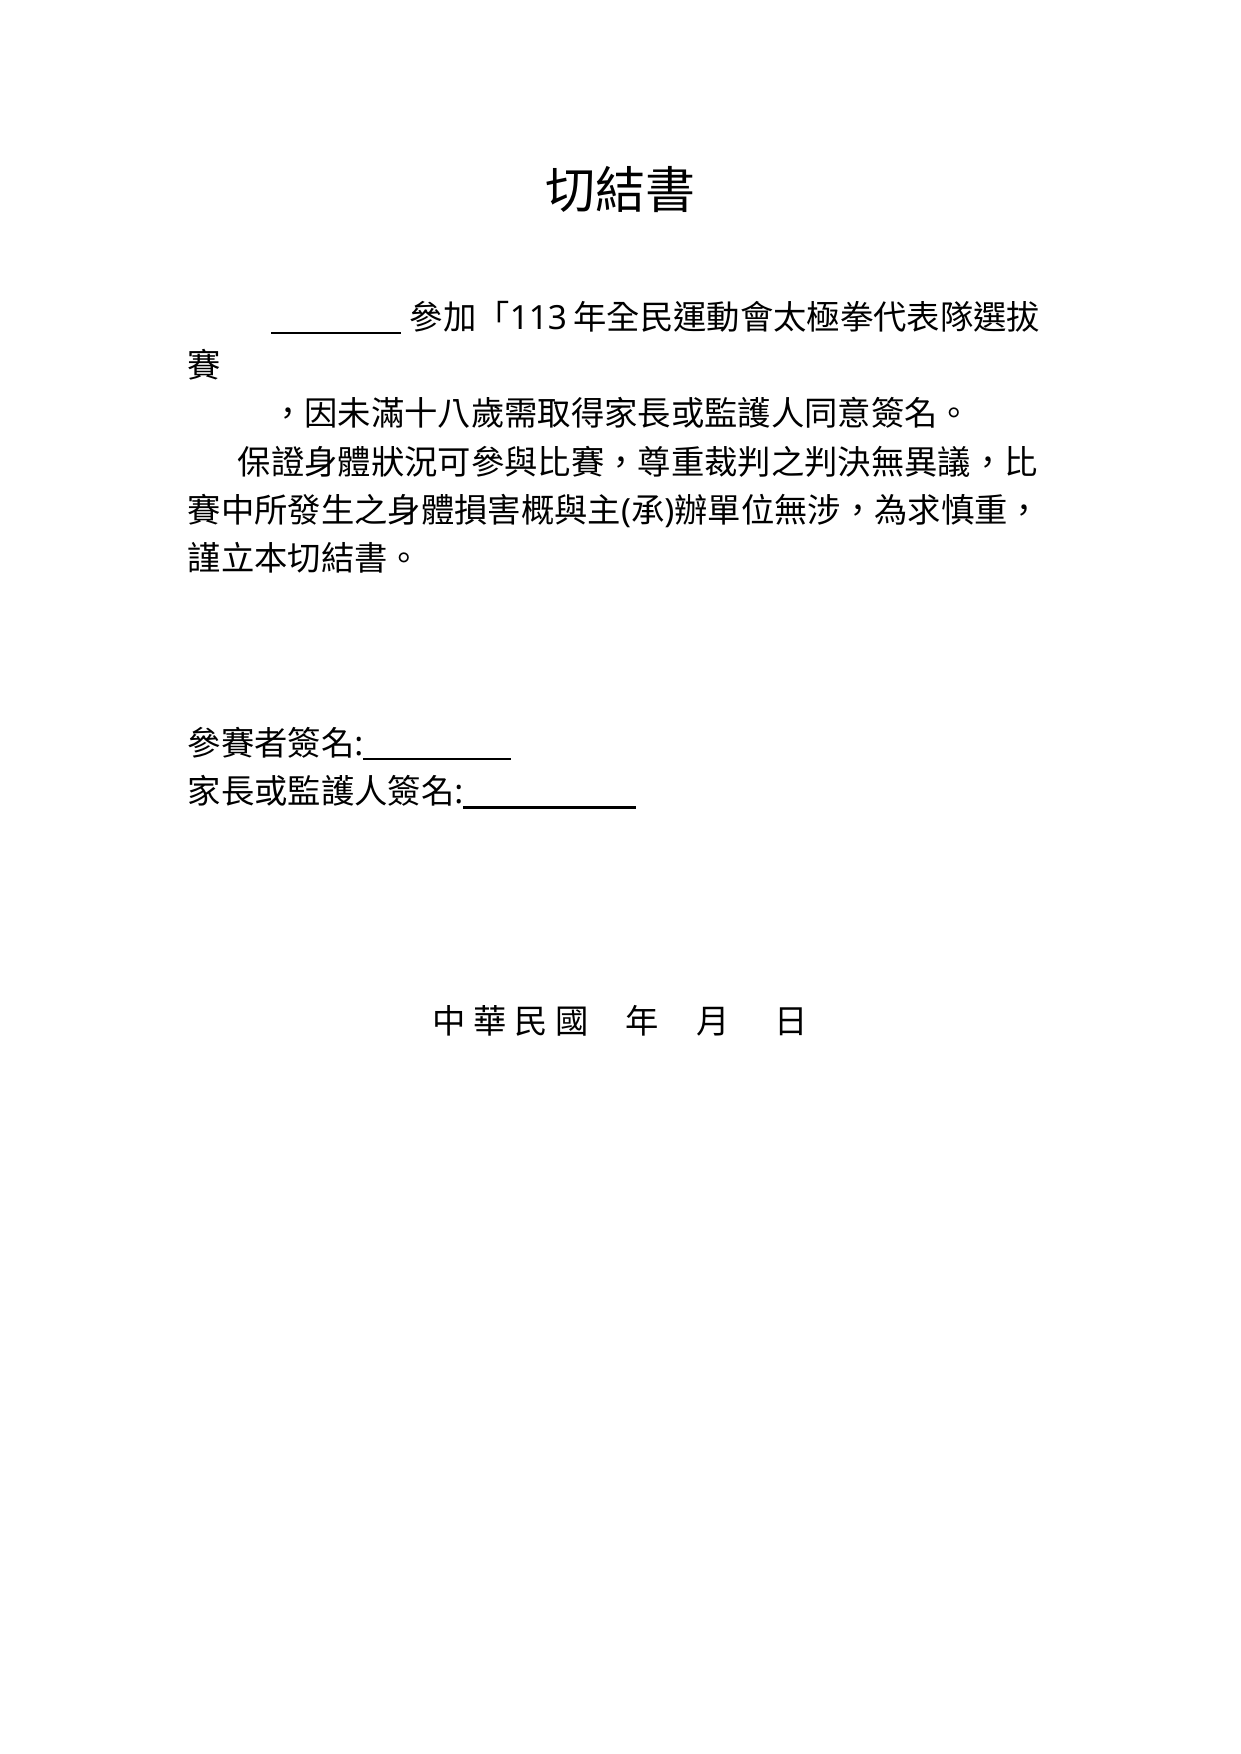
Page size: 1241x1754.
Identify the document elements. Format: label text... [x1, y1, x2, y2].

text 參賽者簽名: [187, 717, 1053, 765]
text 中 華 民 國 年 月 日 [187, 995, 1053, 1043]
text 參加「113年全民運動會太極拳代表隊選拔賽 [187, 291, 1053, 387]
text 切結書 [187, 150, 1053, 222]
text 保證身體狀況可參與比賽，尊重裁判之判決無異議，比賽中所發生之身體損害概與主(承)辦單位無涉，為求慎重，謹立本切結書。 [187, 435, 1053, 580]
text 家長或監護人簽名: [187, 765, 1053, 813]
text ，因未滿十八歲需取得家長或監護人同意簽名。 [187, 387, 1053, 435]
